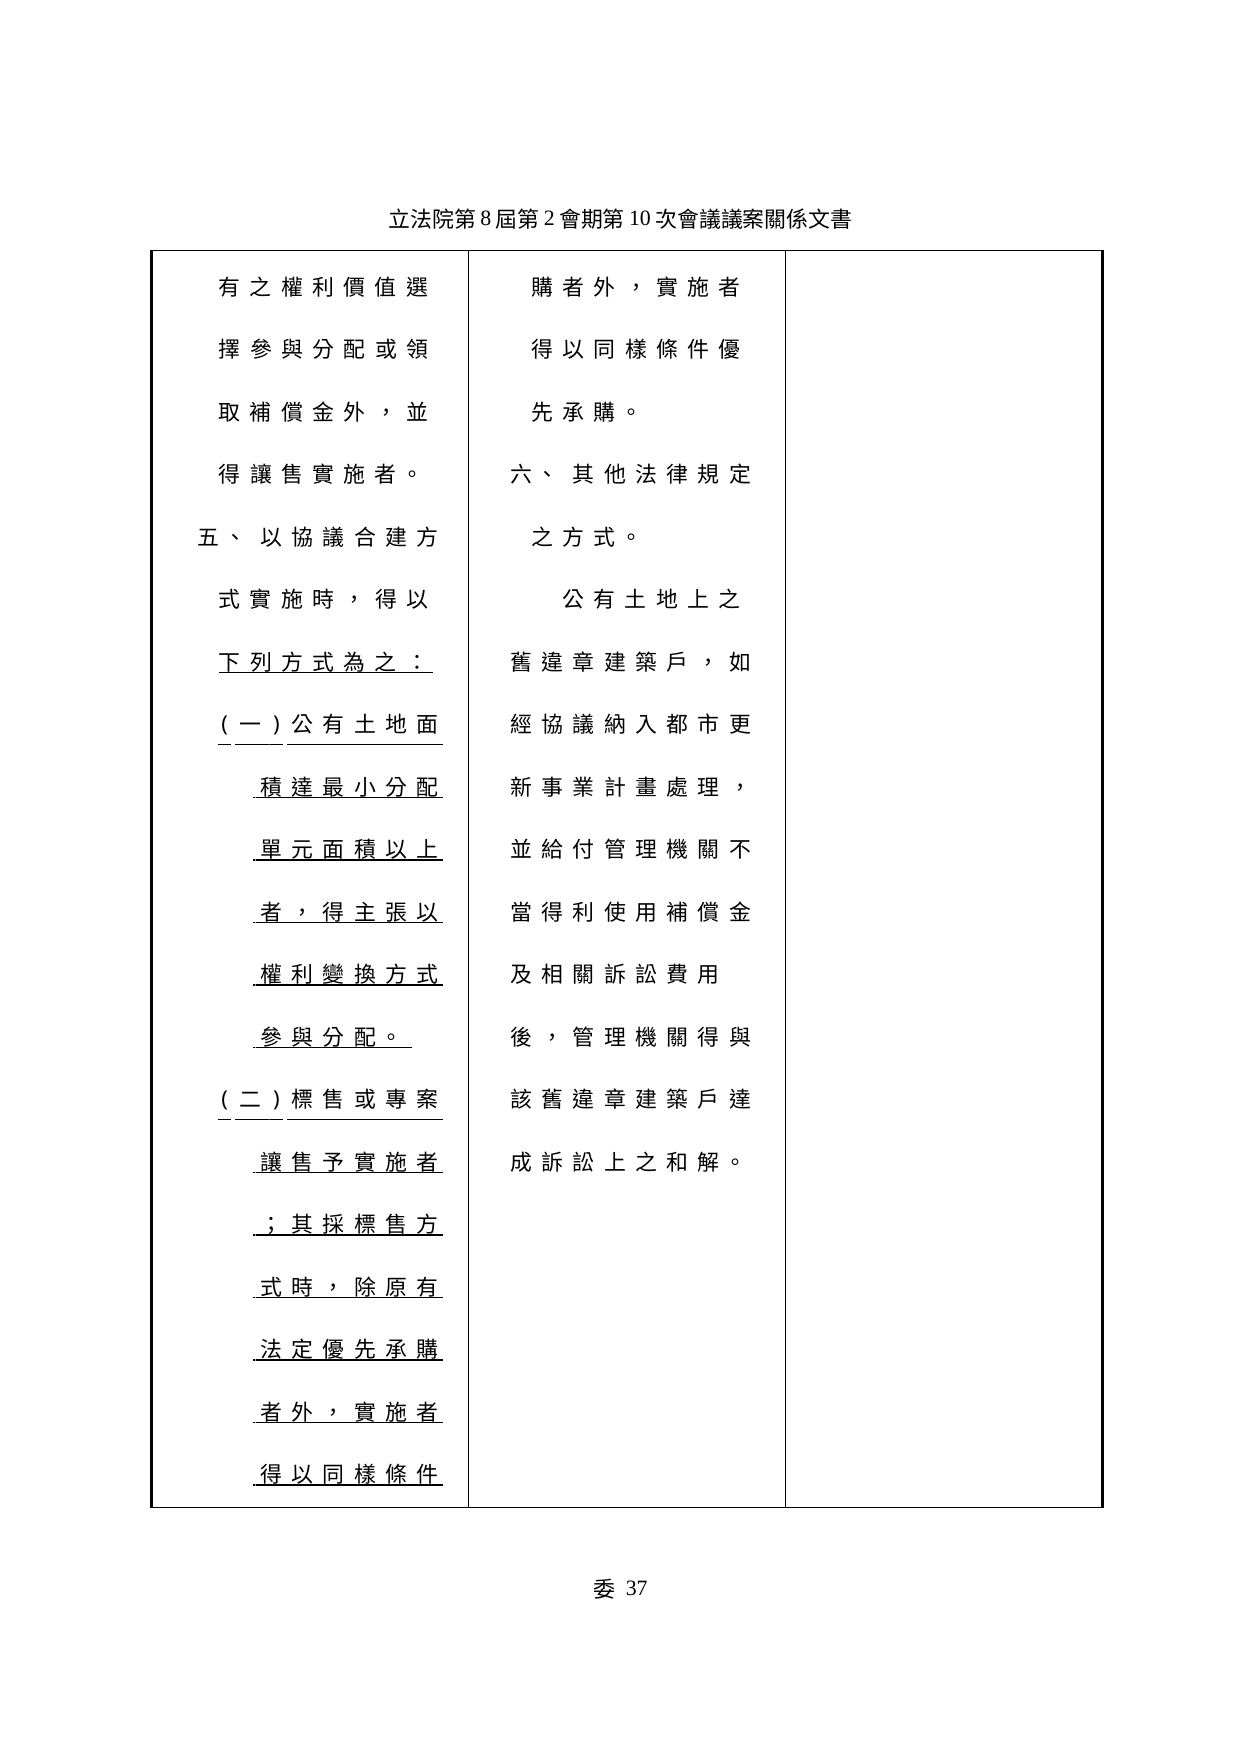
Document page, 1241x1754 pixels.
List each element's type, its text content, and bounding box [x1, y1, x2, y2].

table_cell 有之權利價值選擇參與分配或領取補償金外，並得讓售實施者。 五、以協議合建方式實施時，得以下列方式為之： (一)公有土地面積達最小分配單元面積以上者，得主張以權利變換方式參與分配。 (二)標售或專案讓售予實施者；其採標售方式時，除原有法定優先承購者外，實施者得以同樣條件 [153, 251, 468, 1507]
table_cell 購者外，實施者得以同樣條件優先承購。 六、其他法律規定之方式。 公有土地上之舊違章建築戶，如經協議納入都市更新事業計畫處理，並給付管理機關不當得利使用補償金及相關訴訟費用後，管理機關得與該舊違章建築戶達成訴訟上之和解。 [469, 251, 785, 1507]
table_cell [786, 251, 1101, 1507]
